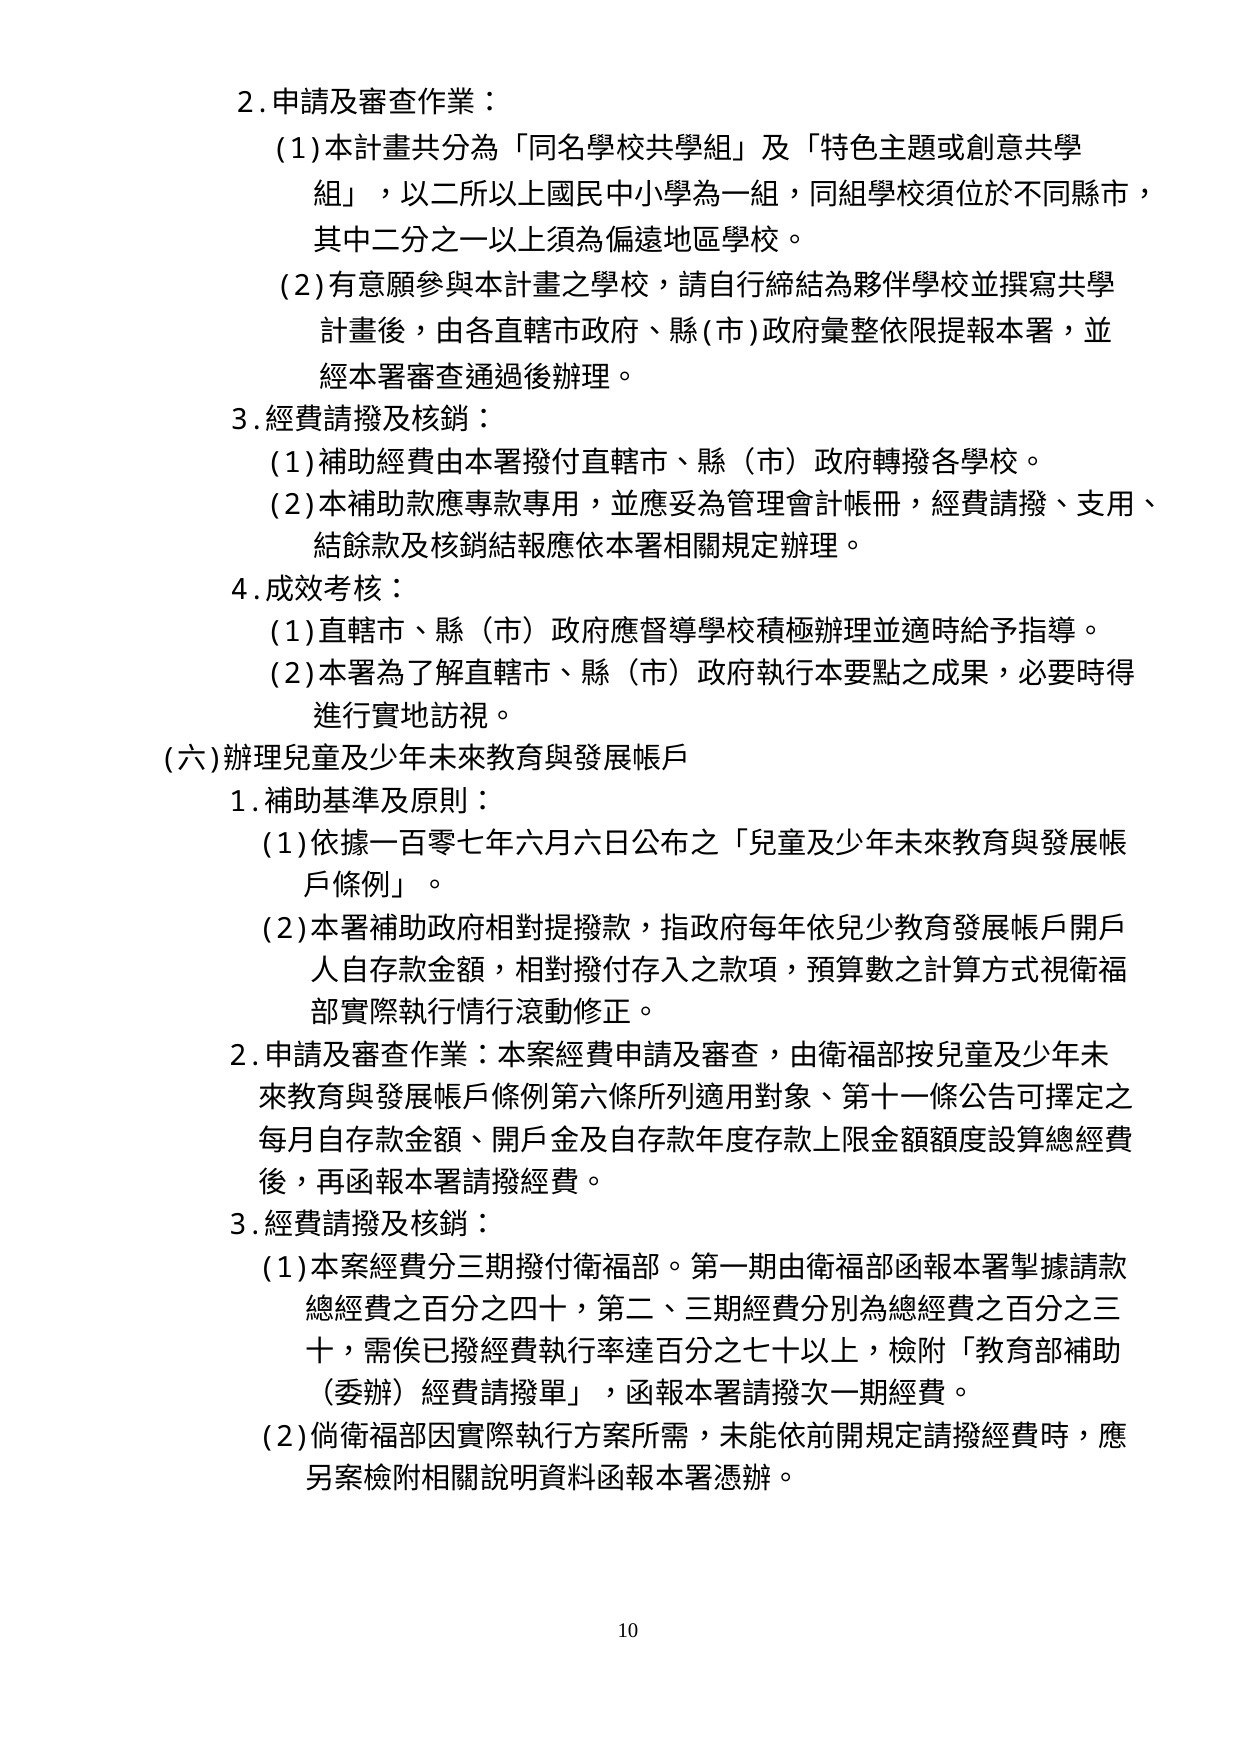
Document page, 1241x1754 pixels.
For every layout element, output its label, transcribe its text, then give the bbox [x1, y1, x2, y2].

list 本案經費分三期撥付衛福部。第一期由衛福部函報本署掣據請款總經費之百分之四十，第二、三期經費分別為總經費之百分之三十，需俟已撥經費執行率達百分之七十以上，檢附「教育部補助（委辦）經費請撥單」，函報本署請撥次一期經費。 [258, 1243, 1137, 1412]
text 部實際執行情行滾動修正。 [258, 989, 1137, 1031]
text (1)直轄市、縣（市）政府應督導學校積極辦理並適時給予指導。 [266, 608, 1137, 650]
list 經費請撥及核銷： [229, 1201, 1137, 1243]
text (2)本署為了解直轄市、縣（市）政府執行本要點之成果，必要時得進行實地訪視。 [266, 650, 1137, 735]
text (1)補助經費由本署撥付直轄市、縣（市）政府轉撥各學校。 [266, 438, 1137, 481]
text 人自存款金額，相對撥付存入之款項，預算數之計算方式視衛福 [258, 947, 1137, 989]
list 倘衛福部因實際執行方案所需，未能依前開規定請撥經費時，應另案檢附相關說明資料函報本署憑辦。 [258, 1412, 1137, 1497]
list 補助基準及原則： [229, 777, 1137, 819]
text 3.經費請撥及核銷： [230, 396, 1137, 438]
text (2)本補助款應專款專用，並應妥為管理會計帳冊，經費請撥、支用、結餘款及核銷結報應依本署相關規定辦理。 [266, 481, 1137, 565]
text (1)本計畫共分為「同名學校共學組」及「特色主題或創意共學組」，以二所以上國民中小學為一組，同組學校須位於不同縣市，其中二分之一以上須為偏遠地區學校。 [272, 121, 1137, 258]
list 申請及審查作業：本案經費申請及審查，由衛福部按兒童及少年未來教育與發展帳戶條例第六條所列適用對象、第十一條公告可擇定之每月自存款金額、開戶金及自存款年度存款上限金額額度設算總經費後，再函報本署請撥經費。 [229, 1031, 1137, 1201]
text (2)本署補助政府相對提撥款，指政府每年依兒少教育發展帳戶開戶 [258, 904, 1137, 947]
text 2.申請及審查作業： [236, 75, 1137, 121]
text (2)有意願參與本計畫之學校，請自行締結為夥伴學校並撰寫共學計畫後，由各直轄市政府、縣(市)政府彙整依限提報本署，並經本署審查通過後辦理。 [276, 258, 1137, 396]
list 依據一百零七年六月六日公布之「兒童及少年未來教育與發展帳 戶條例」。 [258, 819, 1137, 904]
text (六)辦理兒童及少年未來教育與發展帳戶 [159, 735, 1137, 777]
text 4.成效考核： [230, 565, 1137, 608]
